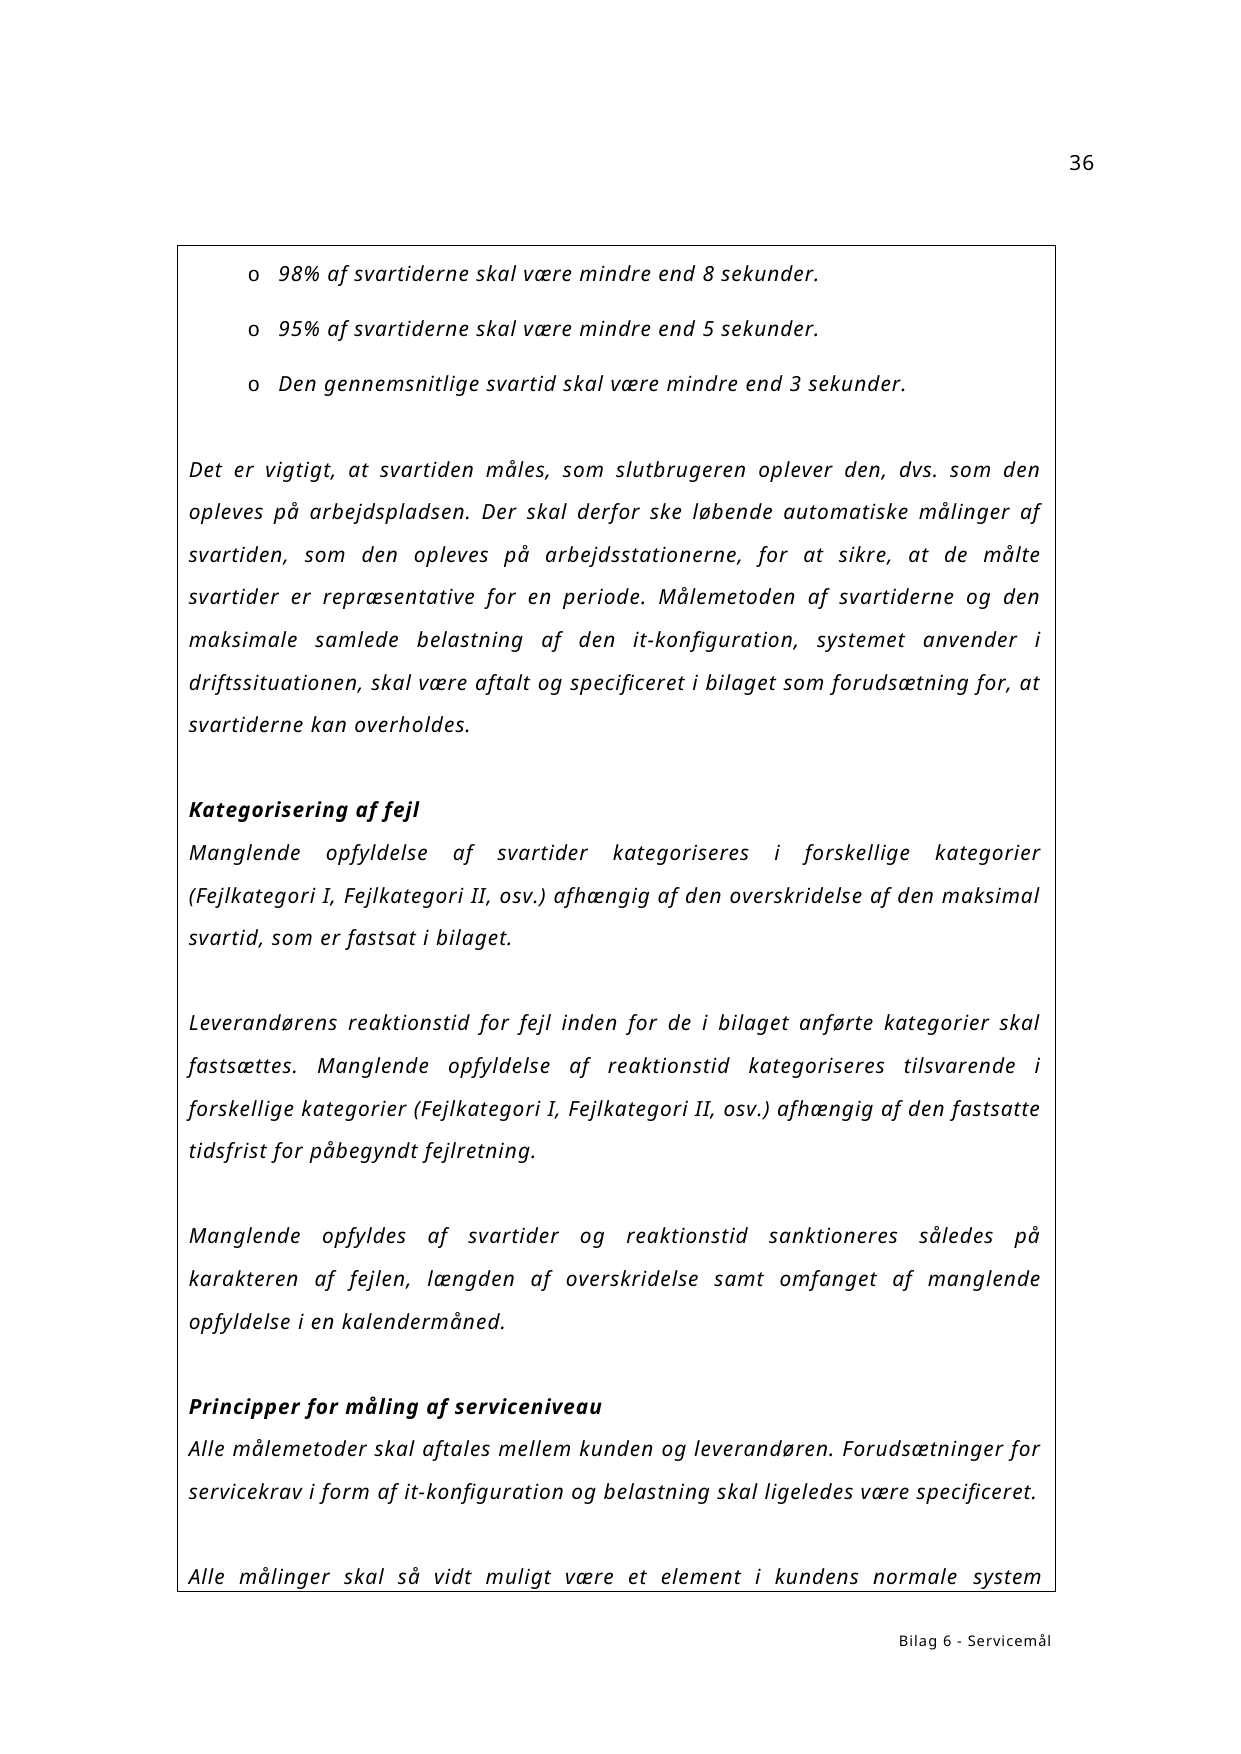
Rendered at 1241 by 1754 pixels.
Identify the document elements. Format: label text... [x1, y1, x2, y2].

table_header Vejledning: Bilaget skal læses i lyset af de bestemmelser, der er i kontrakten om servicemål, jf. kontraktens punkt 13. Kontraktens bestemmelser om servicemål samt bilaget tager afsæt i, at servicemålene skal tage hensyn til henholdsvis (1) karakteren af den enkelte fejl, (2) omfanget af antallet af fejl, (3) reaktionstid og (4) tilgængelighed. Modellen, som er anført i kontrakten og bilaget, fokuserer ikke kun på, om svartidskravene er opfyldt. Formålet har blandt andet været at opnå mere differentierede mangelsbeføjelser, således der er videregående beføjelser ved væsentlige fejl og mindre beføjelser ved mindre alvorlige fejl i stedet for at behandle alle fejl ens. Servicemålene angiver kvalitetsniveauet for leverandørens ydelser under kontrakten. Det er væsentligt at være meget omhyggelig ved fastsættelsen af servicemål, således at de i videst muligt omfang tilpasses den konkrete leverance. Formålet med bilaget er at afstemme forventninger til det serviceniveau, som leverancen skal kunne leve op til i en driftssituation. Der skal i relation til servicemålene specificeres, hvilke forpligtigelser leverandøren har, hvis leverancen i driftssituationen ikke lever op til de krav, som er aftalt. Bilaget skal på entydig vis fastlægge alle væsentlige servicemål, som er af betydning for kundens anvendelse af den leverance, som skal leveres. Det er vigtigt, at alle servicemål specificeres, således at serviceniveauet direkte kan relateres til slutbrugerens oplevelse af at anvende leverancen. De specificerede servicemål skal være entydige og målbare, således der ikke kan være tvivl om, at servicemålet opfyldes ud fra de løbende målinger, der skal udføres for alle aftalte servicemål. Det forudsætter, at den it-konfiguration i form af hardwaren og basissoftwaren, som anvendes til drift af systemet, skal være aftalt. Det samme gør sig gældende for den maksimale belastning, som den aktuelle leverance er udsat for. Den øvrige belastning fra anden samtidig anvendelse af it-konfigurationen skal være specificeret som en forudsætning herfor. Skalerbarheden af den leverede leverance skal være specificeret, således at servicemålene fortsat skal kunne overholdes ved vækst i anvendelsen af leverancen, forudsat der gennemføres en aftalt udbygning af den it-konfiguration, som anvendes til driften af leverancen. Servicemål skal specificeres i form af svartidskrav, reaktionstid og tilgængelighed. Svartidskrav Svartidskrav udtrykkes gennem et sammenhørende sæt af svartidsfraktiler, som skal være de minimumskrav, svartiden skal overholde i givne specificerede tidsintervaller. Der kan eventuelt aftales forskellige krav til svartider for forskellige typer transaktioner afhængig af transaktionens kompleksitet. Et eksempel på krav til svartider: Inden for en hvilken som helst halvtimeperiode skal svartiden holdes inden for følgende grænser: 99,5% af svartiderne skal være mindre end 20 sekunder. 98% af svartiderne skal være mindre end 8 sekunder. 95% af svartiderne skal være mindre end 5 sekunder. Den gennemsnitlige svartid skal være mindre end 3 sekunder. Det er vigtigt, at svartiden måles, som slutbrugeren oplever den, dvs. som den opleves på arbejdspladsen. Der skal derfor ske løbende automatiske målinger af svartiden, som den opleves på arbejdsstationerne, for at sikre, at de målte svartider er repræsentative for en periode. Målemetoden af svartiderne og den maksimale samlede belastning af den it-konfiguration, systemet anvender i driftssituationen, skal være aftalt og specificeret i bilaget som forudsætning for, at svartiderne kan overholdes. Kategorisering af fejl Manglende opfyldelse af svartider kategoriseres i forskellige kategorier (Fejlkategori I, Fejlkategori II, osv.) afhængig af den overskridelse af den maksimal svartid, som er fastsat i bilaget. Leverandørens reaktionstid for fejl inden for de i bilaget anførte kategorier skal fastsættes. Manglende opfyldelse af reaktionstid kategoriseres tilsvarende i forskellige kategorier (Fejlkategori I, Fejlkategori II, osv.) afhængig af den fastsatte tidsfrist for påbegyndt fejlretning. Manglende opfyldes af svartider og reaktionstid sanktioneres således på karakteren af fejlen, længden af overskridelse samt omfanget af manglende opfyldelse i en kalendermåned. Principper for måling af serviceniveau Alle målemetoder skal aftales mellem kunden og leverandøren. Forudsætninger for servicekrav i form af it-konfiguration og belastning skal ligeledes være specificeret. Alle målinger skal så vidt muligt være et element i kundens normale system management værktøjer og driftsrutiner, således der ikke etableres individuelle målemetoder og rutiner for forskellige systemer hos kunden. Da servicemålene skal være opfyldt i en normal driftssituation, skal kunden beskrive den driftssituation, som leverancen skal indgå i. Hvis servicemålene også skal være opfyldt i bestemte kritiske situationer, skal kunden i bilaget fastsætte krav herom. Bilaget giver mulighed for, at resultatet af en brugertilfredshedsundersøgelse indgår som et servicemål. Såfremt brugertilfredshedsundersøgelse indgår som et servicemål, skal en eventuel sanktion af manglende opfyldelse beskrives. Bilaget indeholder tillige en beskrivelse af krav til rapportering af fejlrettelse. Leverandøren kan ved besvarelse af kravene til fejlrapportering besvare disse i et selvstændigt appendiks. Der er i kontrakten henvist til bilag 6 i følgende punkter: punkt 11.2 (Vedligeholdelsesordningens tidsfrister) punkt 11.3 (Udførelse) punkt 13 (Servicemål) punkt 17.6 (Garanterede servicemål) punkt 18.2.2 (Bod for overskridelse af servicemål) punkt 20.1 (Betingelser for ophævelse) punkt 26.1 (Vedligeholdelse og support) [178, 246, 1055, 1591]
